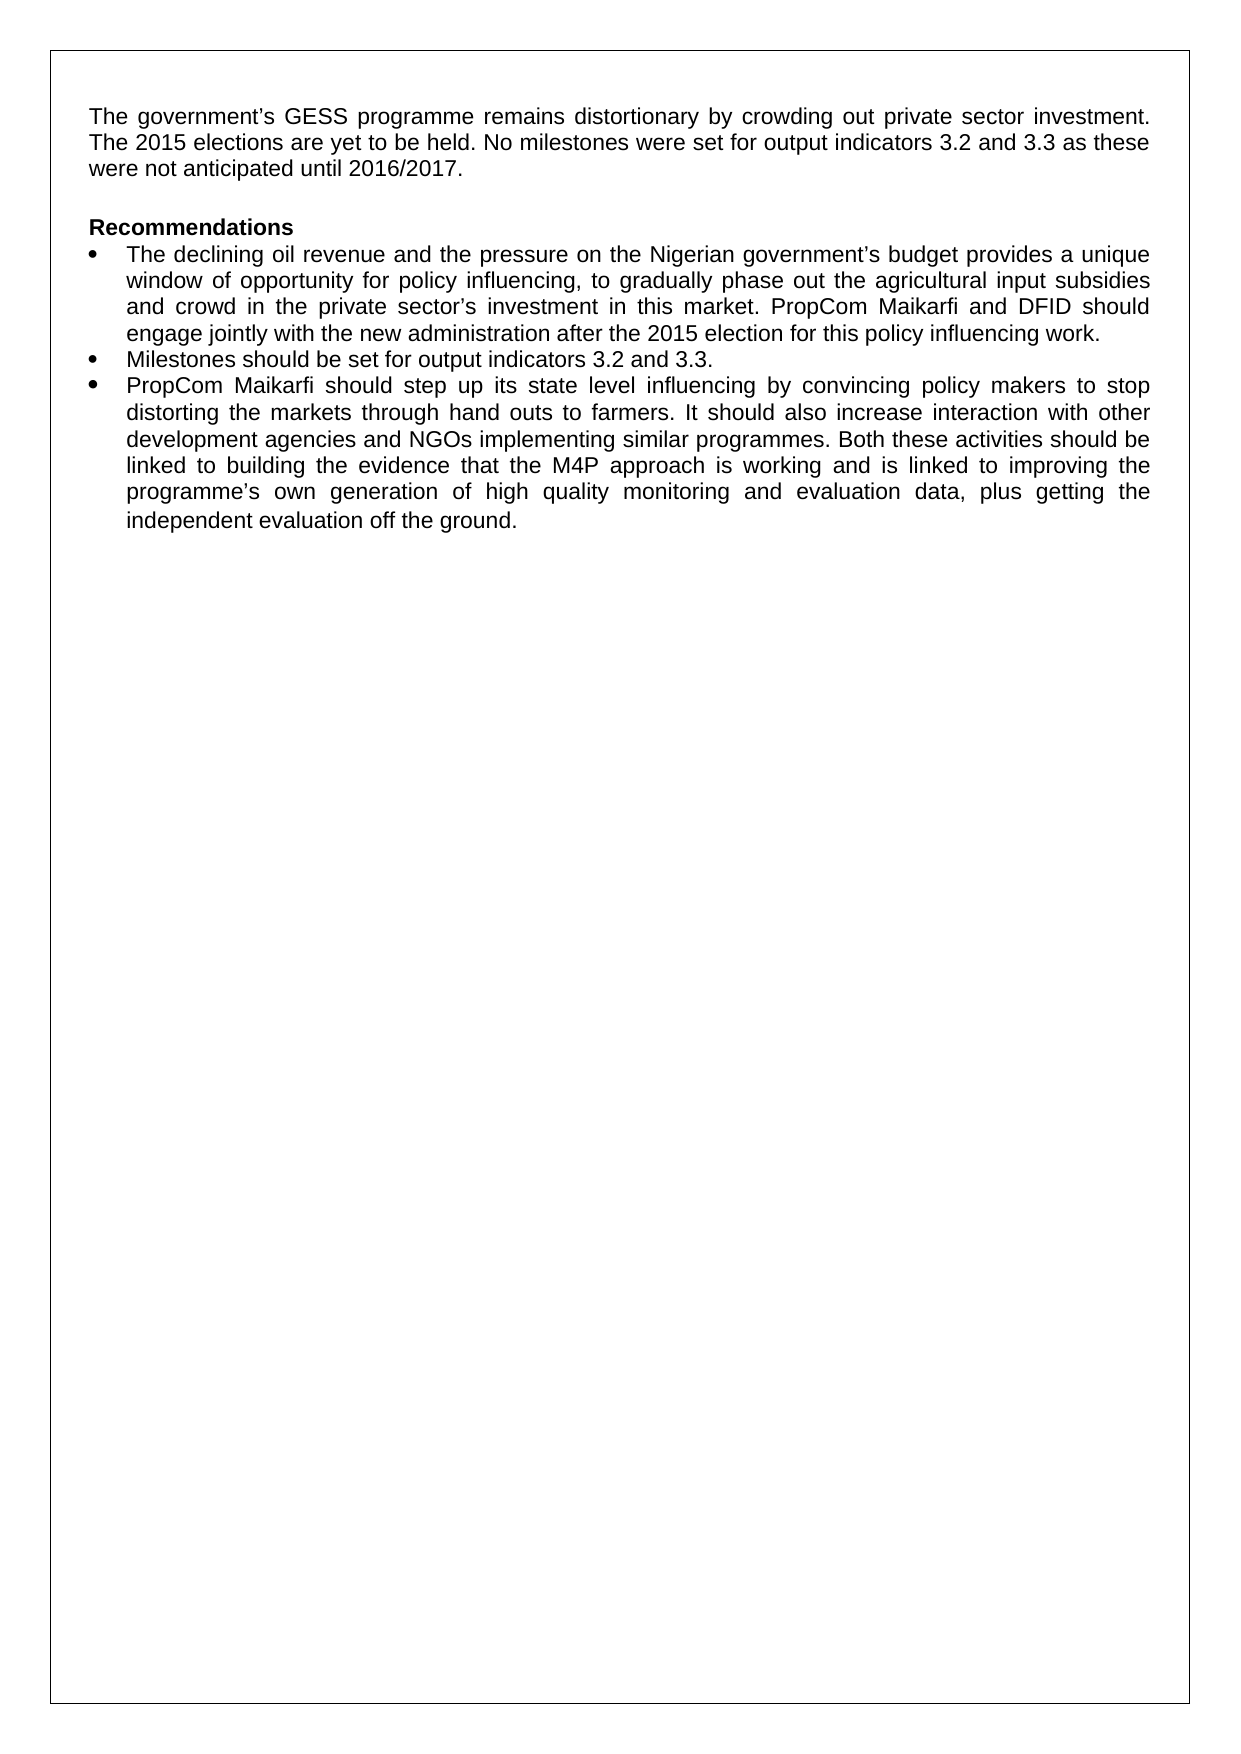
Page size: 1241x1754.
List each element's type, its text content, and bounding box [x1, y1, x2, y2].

list Milestones should be set for output indicators 3.2 and 3.3. [89, 346, 1152, 372]
list PropCom Maikarfi should step up its state level influencing by convincing policy makers to stop distorting the markets through hand outs to farmers. It should also increase interaction with other development agencies and NGOs implementing similar programmes. Both these activities should be linked to building the evidence that the M4P approach is working and is linked to improving the programme’s own generation of high quality monitoring and evaluation data, plus getting the independent evaluation off the ground. [89, 372, 1152, 533]
text The government’s GESS programme remains distortionary by crowding out private sector investment. The 2015 elections are yet to be held. No milestones were set for output indicators 3.2 and 3.3 as these were not anticipated until 2016/2017. [89, 103, 1152, 182]
text Recommendations [89, 214, 1152, 241]
list The declining oil revenue and the pressure on the Nigerian government’s budget provides a unique window of opportunity for policy influencing, to gradually phase out the agricultural input subsidies and crowd in the private sector’s investment in this market. PropCom Maikarfi and DFID should engage jointly with the new administration after the 2015 election for this policy influencing work. [89, 241, 1152, 346]
